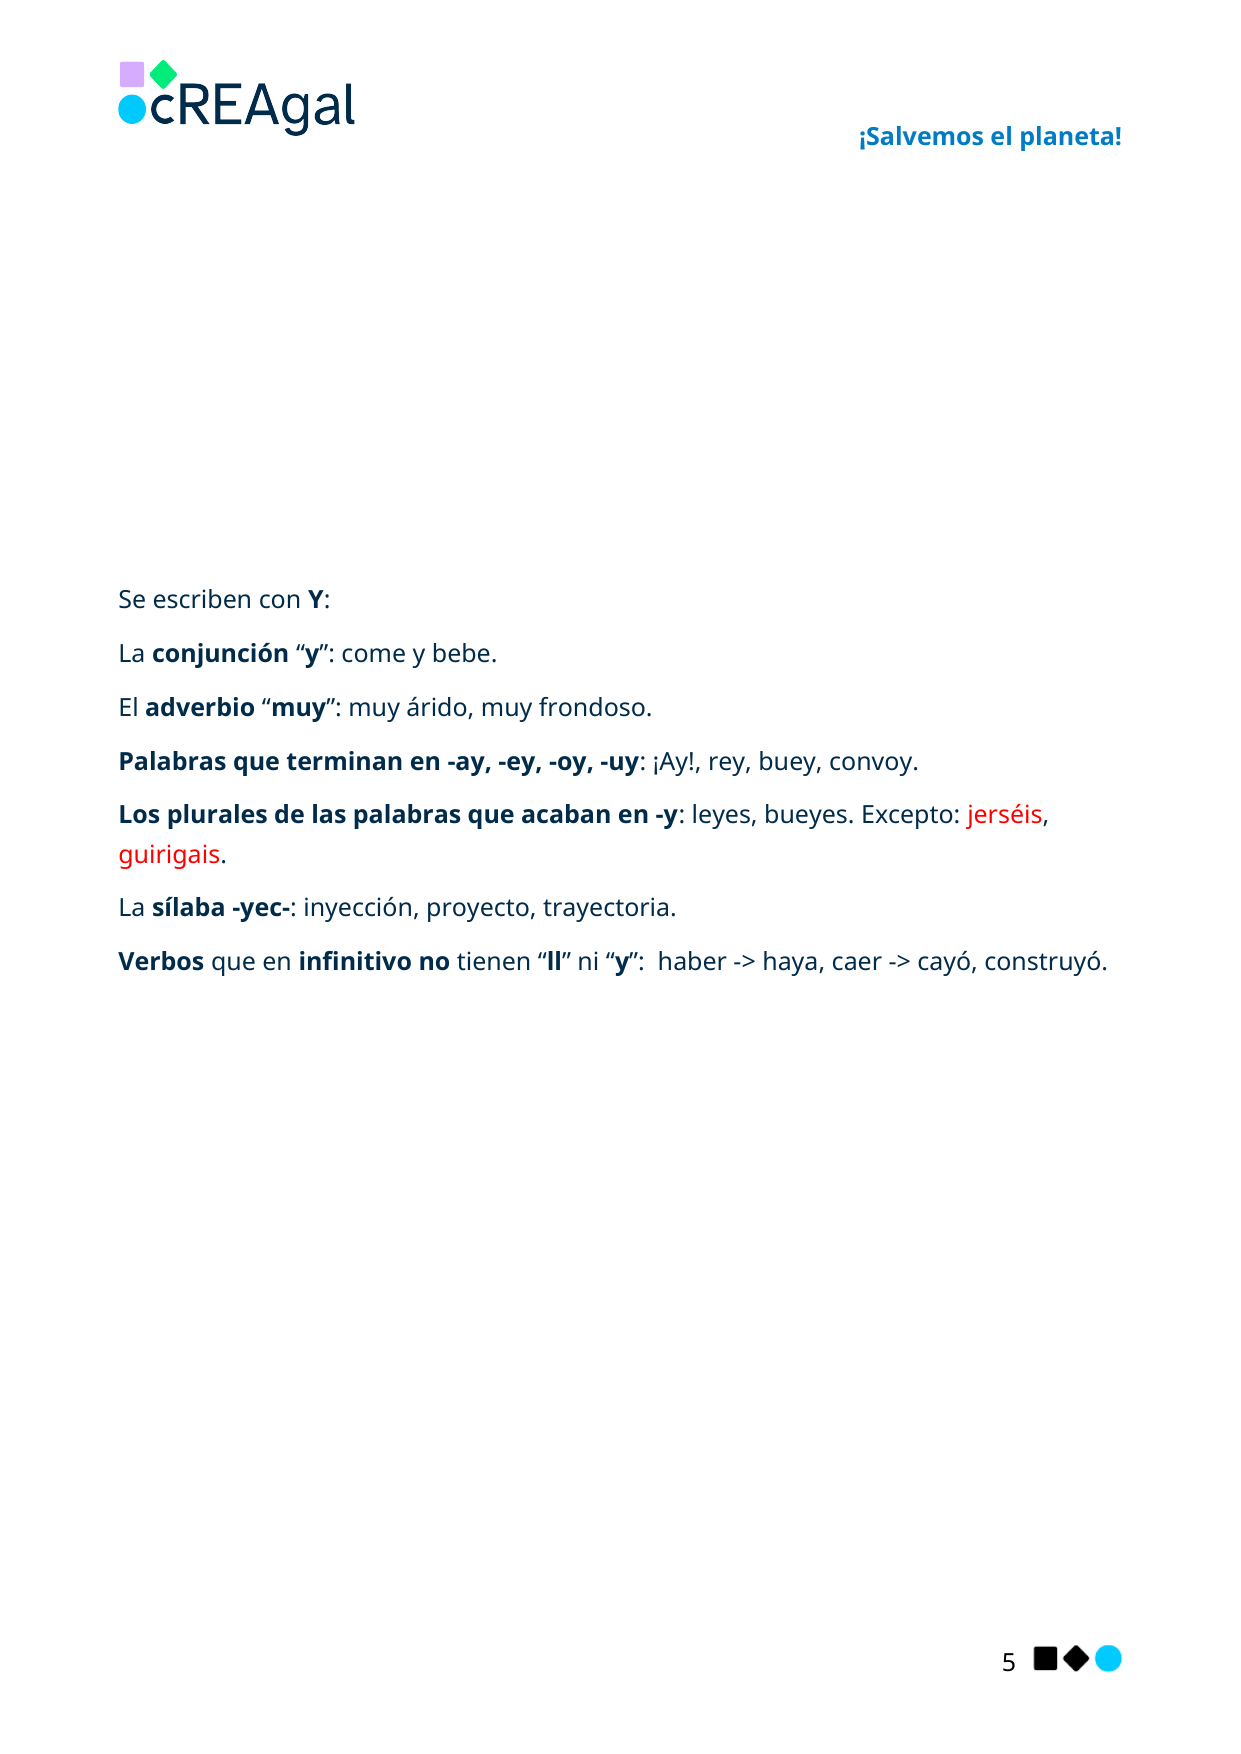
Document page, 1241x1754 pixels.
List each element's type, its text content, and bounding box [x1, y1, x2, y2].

text La conjunción “y”: come y bebe. [118, 636, 1122, 670]
picture [118, 60, 355, 136]
text Se escriben con Y: [118, 582, 1122, 616]
picture [1033, 1645, 1123, 1673]
text Palabras que terminan en -ay, -ey, -oy, -uy: ¡Ay!, rey, buey, convoy. [118, 743, 1122, 777]
text El adverbio “muy”: muy árido, muy frondoso. [118, 690, 1122, 724]
text La sílaba -yec-: inyección, proyecto, trayectoria. [118, 890, 1122, 924]
text Los plurales de las palabras que acaban en -y: leyes, bueyes. Excepto: jerséis, guirigais. [118, 797, 1122, 870]
text Verbos que en infinitivo no tienen “ll” ni “y”: haber -> haya, caer -> cayó, construyó. [118, 944, 1122, 978]
